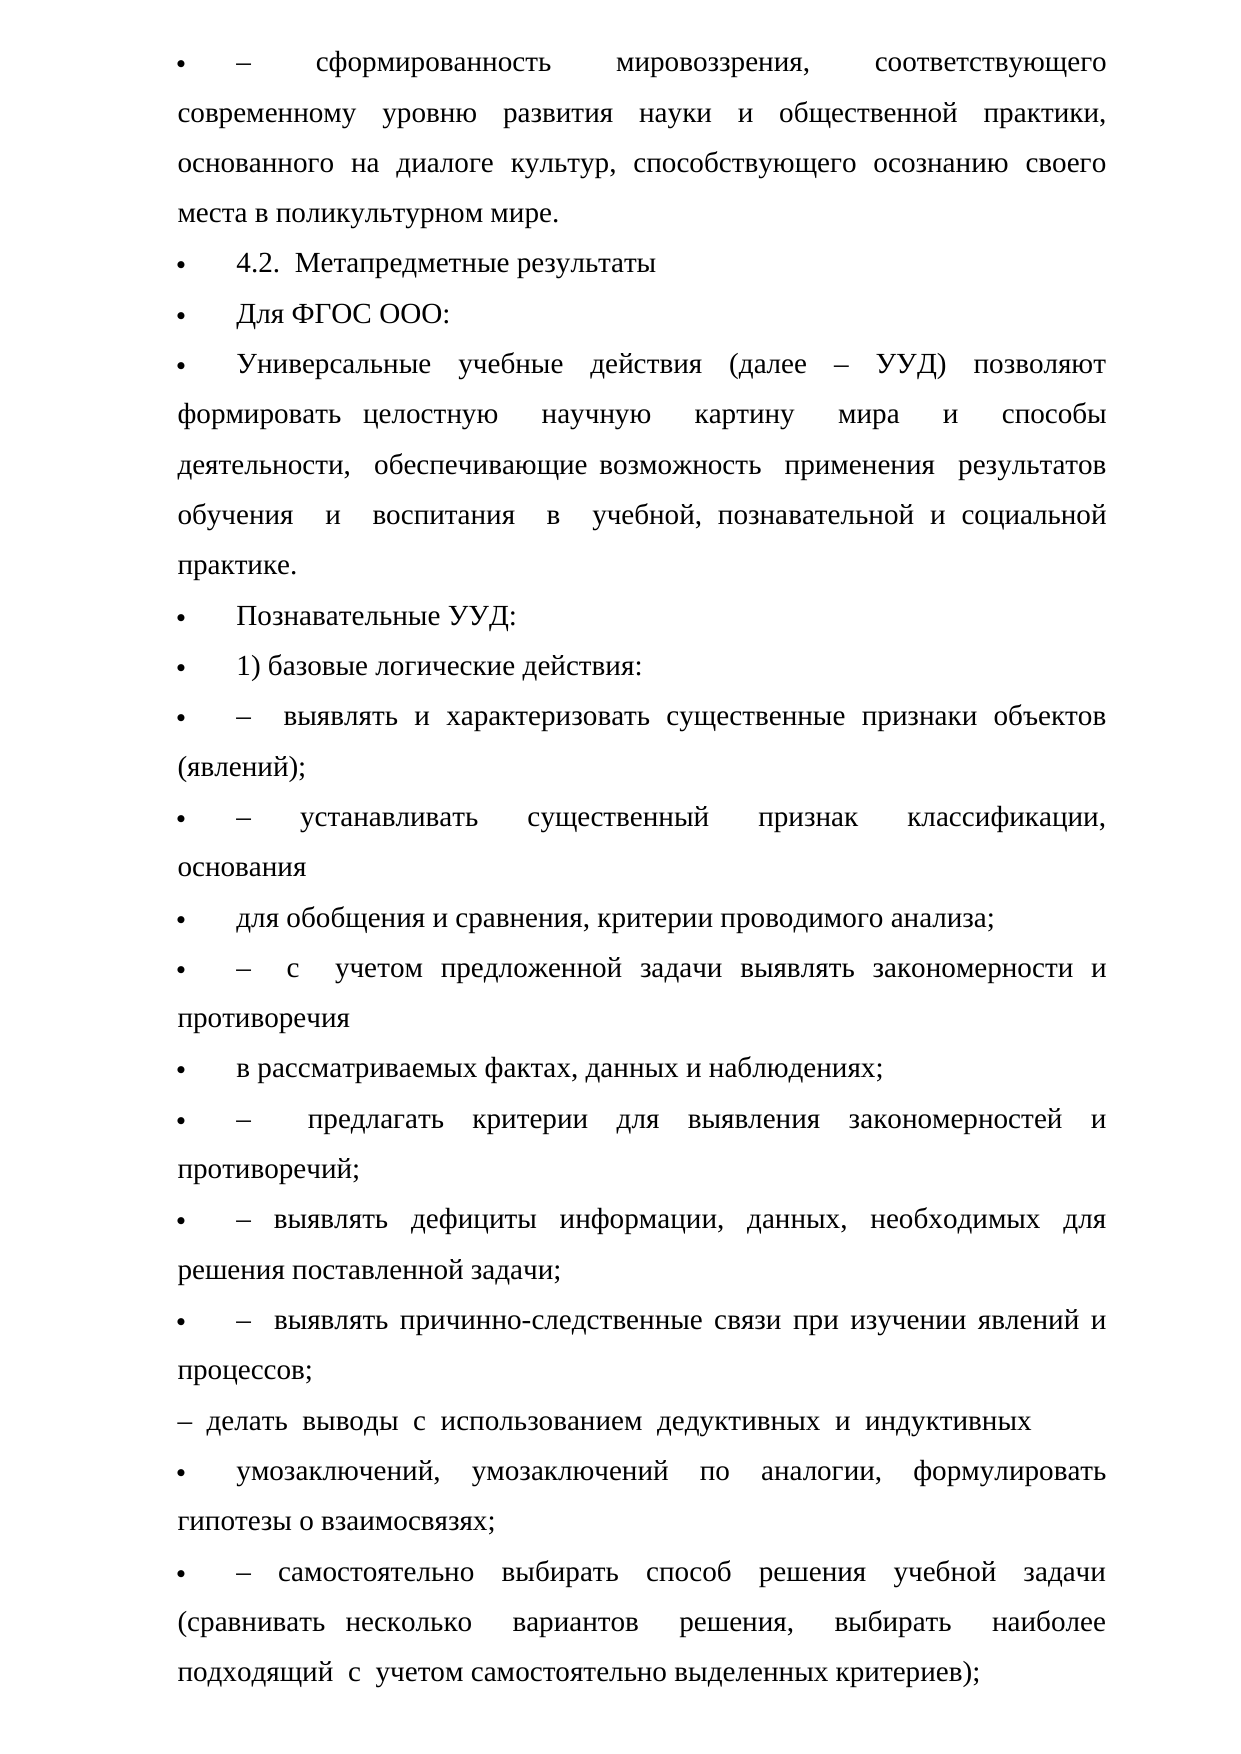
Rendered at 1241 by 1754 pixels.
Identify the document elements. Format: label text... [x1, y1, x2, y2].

list 4.2. Метапредметные результаты [177, 246, 1107, 279]
list ‒ предлагать критерии для выявления закономерностей и противоречий; [177, 1101, 1107, 1185]
list умозаключений, умозаключений по аналогии, формулировать гипотезы о взаимосвязях; [177, 1453, 1107, 1537]
list ‒ с учетом предложенной задачи выявлять закономерности и противоречия [177, 950, 1107, 1034]
list ‒ устанавливать существенный признак классификации, основания [177, 799, 1107, 883]
list в рассматриваемых фактах, данных и наблюдениях; [177, 1051, 1107, 1084]
list ‒ делать выводы с использованием дедуктивных и индуктивных [177, 1403, 1107, 1436]
list 1) базовые логические действия: [177, 648, 1107, 682]
list ‒ выявлять причинно-следственные связи при изучении явлений и процессов; [177, 1302, 1107, 1386]
list Универсальные учебные действия (далее – УУД) позволяют формировать целостную научную картину мира и способы деятельности, обеспечивающие возможность применения результатов обучения и воспитания в учебной, познавательной и социальной практике. [177, 346, 1107, 581]
list ‒ сформированность мировоззрения, соответствующего современному уровню развития науки и общественной практики, основанного на диалоге культур, способствующего осознанию своего места в поликультурном мире. [177, 44, 1107, 229]
list ‒ выявлять дефициты информации, данных, необходимых для решения поставленной задачи; [177, 1202, 1107, 1285]
list ‒ самостоятельно выбирать способ решения учебной задачи (сравнивать несколько вариантов решения, выбирать наиболее подходящий с учетом самостоятельно выделенных критериев); [177, 1554, 1107, 1688]
list Познавательные УУД: [177, 598, 1107, 631]
list Для ФГОС ООО: [177, 296, 1107, 329]
list ‒ выявлять и характеризовать существенные признаки объектов (явлений); [177, 698, 1107, 782]
list для обобщения и сравнения, критерии проводимого анализа; [177, 900, 1107, 933]
